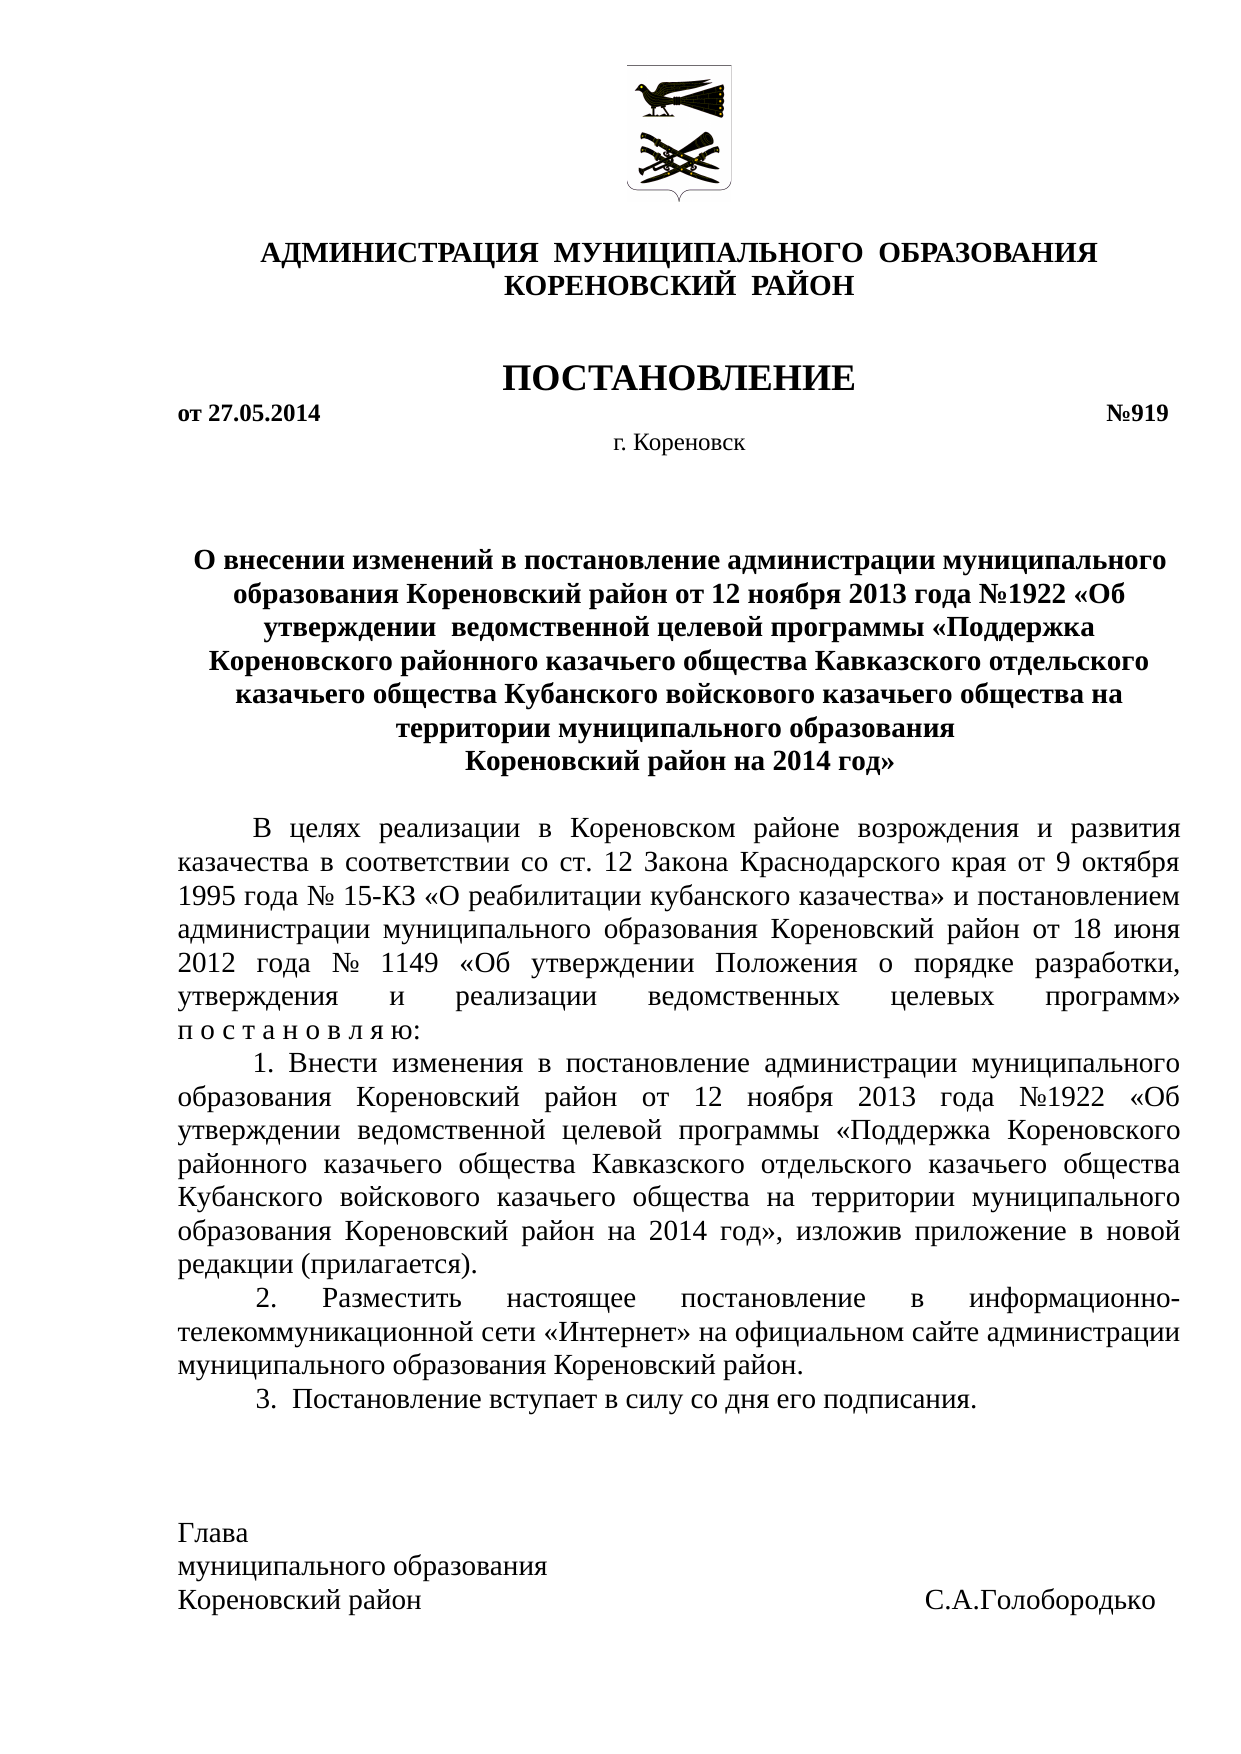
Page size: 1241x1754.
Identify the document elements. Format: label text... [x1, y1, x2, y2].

text г. Кореновск [177, 427, 1181, 456]
text от 27.05.2014 №919 [177, 398, 1181, 427]
subtitle КОРЕНОВСКИЙ РАЙОН [177, 268, 1181, 302]
text О внесении изменений в постановление администрации муниципального образования Кореновский район от 12 ноября 2013 года №1922 «Об утверждении ведомственной целевой программы «Поддержка Кореновского районного казачьего общества Кавказского отдельского казачьего общества Кубанского войскового казачьего общества на территории муниципального образования [177, 542, 1181, 743]
text Глава [177, 1515, 1181, 1548]
picture [627, 65, 732, 202]
text 2. Разместить настоящее постановление в информационно-телекоммуникационной сети «Интернет» на официальном сайте администрации муниципального образования Кореновский район. [177, 1280, 1181, 1381]
text Кореновский район С.А.Голобородько [177, 1582, 1181, 1616]
text муниципального образования [177, 1548, 1181, 1582]
subtitle АДМИНИСТРАЦИЯ МУНИЦИПАЛЬНОГО ОБРАЗОВАНИЯ [177, 235, 1181, 268]
subtitle ПОСТАНОВЛЕНИЕ [177, 355, 1181, 398]
text Кореновский район на 2014 год» [177, 743, 1181, 777]
text 1. Внести изменения в постановление администрации муниципального образования Кореновский район от 12 ноября 2013 года №1922 «Об утверждении ведомственной целевой программы «Поддержка Кореновского районного казачьего общества Кавказского отдельского казачьего общества Кубанского войскового казачьего общества на территории муниципального образования Кореновский район на 2014 год», изложив приложение в новой редакции (прилагается). [177, 1045, 1181, 1280]
text 3. Постановление вступает в силу со дня его подписания. [177, 1381, 1181, 1414]
text В целях реализации в Кореновском районе возрождения и развития казачества в соответствии со ст. 12 Закона Краснодарского края от 9 октября 1995 года № 15-КЗ «О реабилитации кубанского казачества» и постановлением администрации муниципального образования Кореновский район от 18 июня 2012 года № 1149 «Об утверждении Положения о порядке разработки, утверждения и реализации ведомственных целевых программ» п о с т а н о в л я ю: [177, 811, 1181, 1045]
